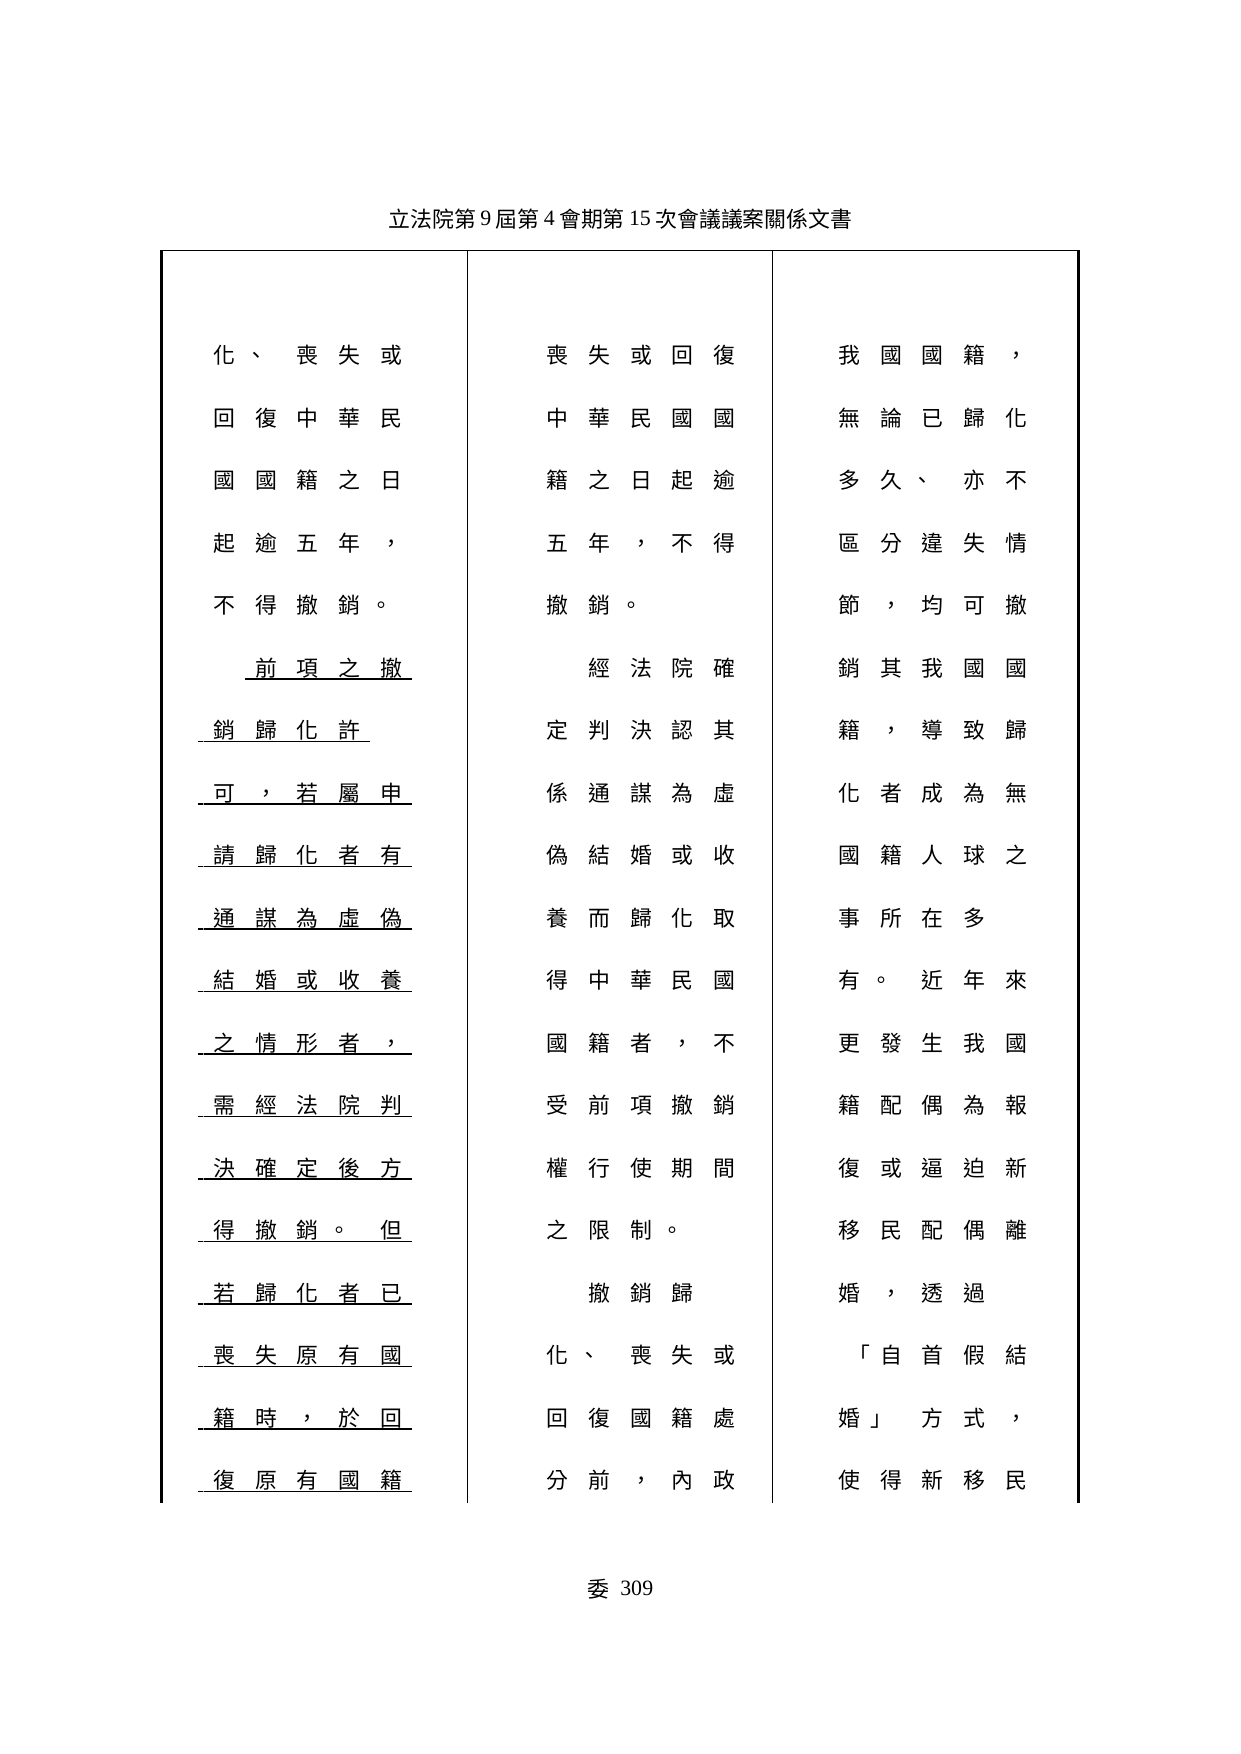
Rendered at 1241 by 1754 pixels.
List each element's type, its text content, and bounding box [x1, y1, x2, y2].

table_cell 我國國籍，無論已歸化多久、亦不區分違失情節，均可撤銷其我國國籍，導致歸化者成為無國籍人球之事所在多有。近年來更發生我國籍配偶為報復或逼迫新移民配偶離婚，透過「自首假結婚」方式，使得新移民 [773, 251, 1077, 1503]
table_cell 喪失或回復中華民國國籍之日起逾五年，不得撤銷。 經法院確定判決認其係通謀為虛偽結婚或收養而歸化取得中華民國國籍者，不受前項撤銷權行使期間之限制。 撤銷歸化、喪失或回復國籍處分前，內政 [468, 251, 772, 1503]
table_cell 化、喪失或回復中華民國國籍之日起逾五年，不得撤銷。 前項之撤銷歸化許可，若屬申請歸化者有通謀為虛偽結婚或收養之情形者，需經法院判決確定後方得撤銷。但若歸化者已喪失原有國籍時，於回復原有國籍 [163, 251, 467, 1503]
